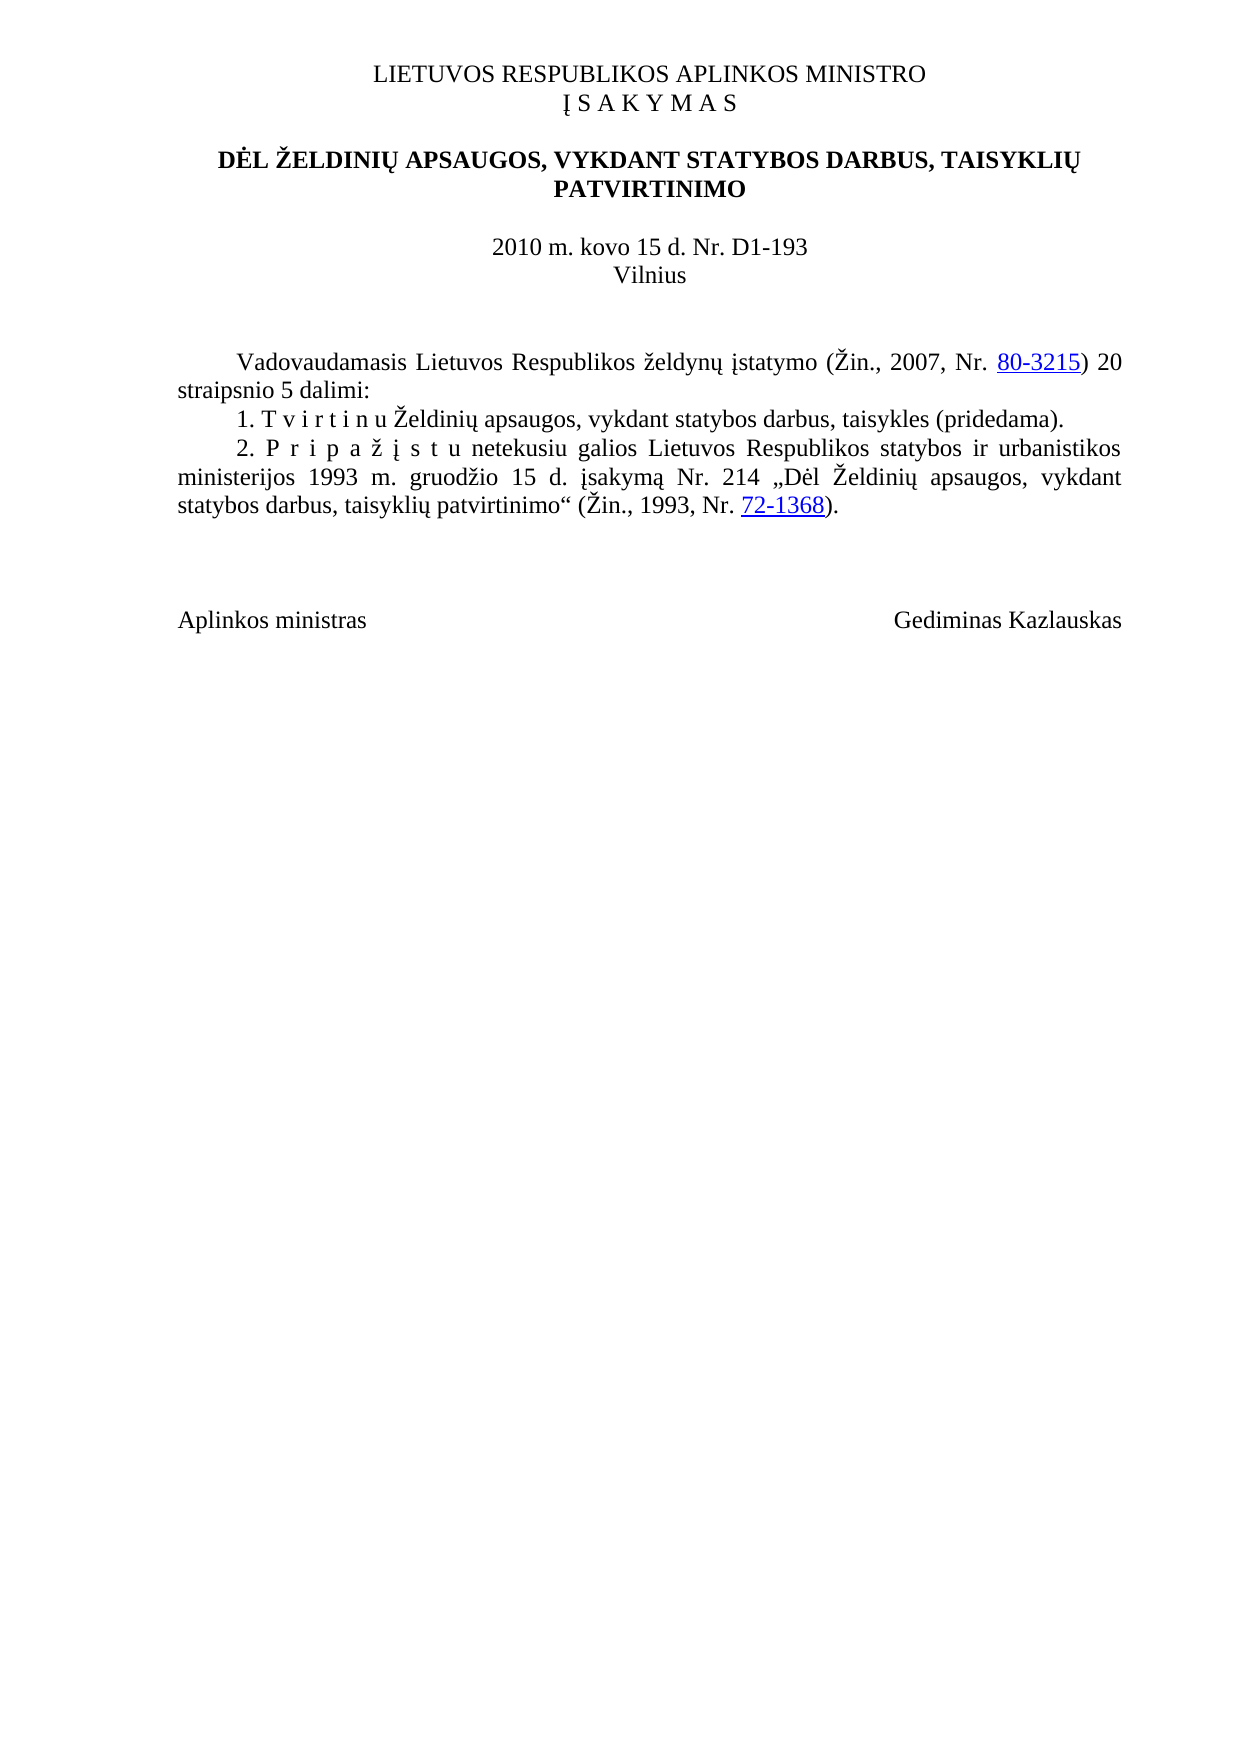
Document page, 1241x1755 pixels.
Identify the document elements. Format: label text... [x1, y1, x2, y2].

text LIETUVOS RESPUBLIKOS APLINKOS MINISTRO [177, 59, 1122, 88]
text 2010 m. kovo 15 d. Nr. D1-193 [177, 232, 1122, 260]
text DĖL ŽELDINIŲ APSAUGOS, VYKDANT STATYBOS DARBUS, TAISYKLIŲ PATVIRTINIMO [177, 145, 1122, 203]
text 1. T v i r t i n u Želdinių apsaugos, vykdant statybos darbus, taisykles (pridedama). [177, 404, 1122, 433]
text Į S A K Y M A S [177, 88, 1122, 117]
text Vadovaudamasis Lietuvos Respublikos želdynų įstatymo (Žin., 2007, Nr. 80-3215) 20 straipsnio 5 dalimi: [177, 347, 1122, 404]
text 2. P r i p a ž į s t u netekusiu galios Lietuvos Respublikos statybos ir urbanistikos ministerijos 1993 m. gruodžio 15 d. įsakymą Nr. 214 „Dėl Želdinių apsaugos, vykdant statybos darbus, taisyklių patvirtinimo“ (Žin., 1993, Nr. 72-1368). [177, 433, 1122, 519]
text Aplinkos ministras Gediminas Kazlauskas [177, 605, 1122, 634]
text Vilnius [177, 260, 1122, 289]
